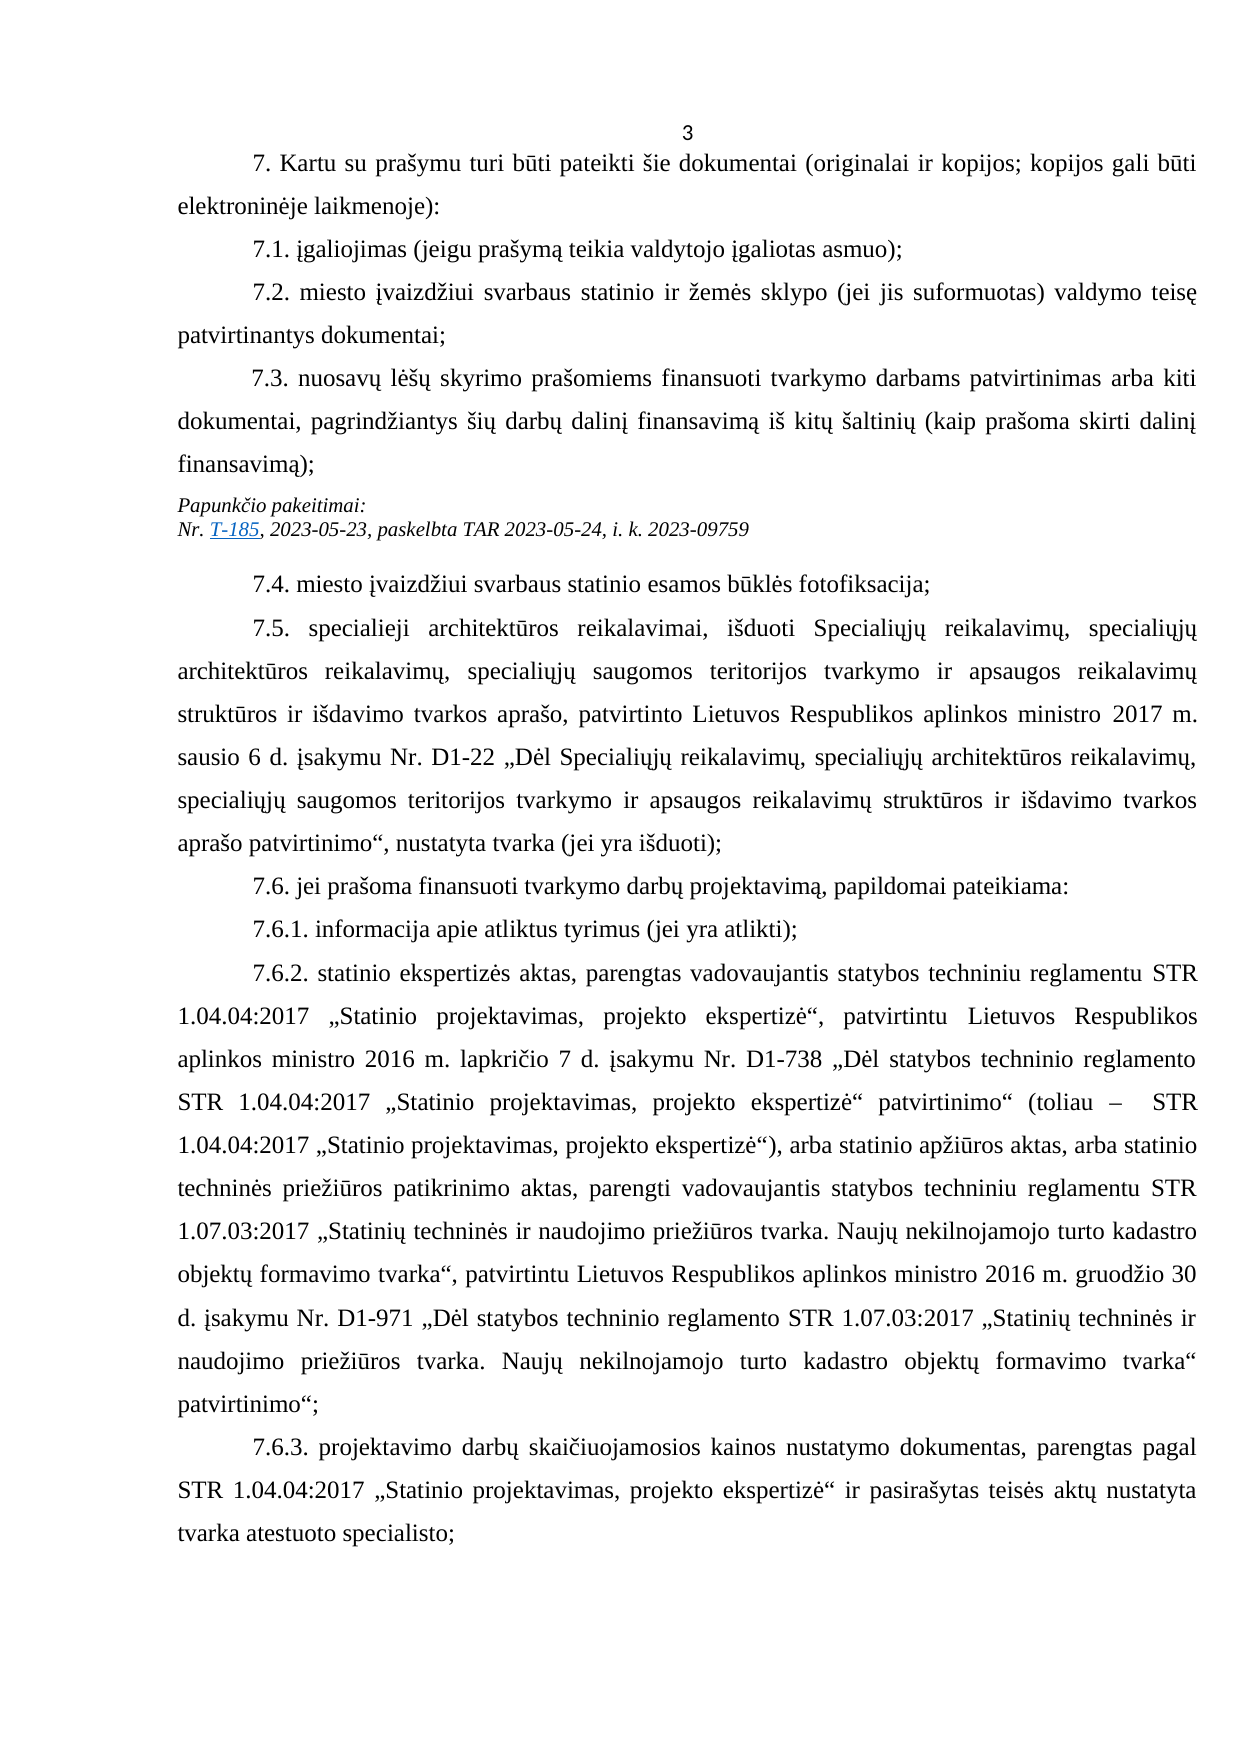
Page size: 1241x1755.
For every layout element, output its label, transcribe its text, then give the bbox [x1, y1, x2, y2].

text 7.4. miesto įvaizdžiui svarbaus statinio esamos būklės fotofiksacija; [177, 569, 1198, 598]
text 7.6.3. projektavimo darbų skaičiuojamosios kainos nustatymo dokumentas, parengtas pagal STR 1.04.04:2017 „Statinio projektavimas, projekto ekspertizė“ ir pasirašytas teisės aktų nustatyta tvarka atestuoto specialisto; [177, 1432, 1198, 1547]
text 7. Kartu su prašymu turi būti pateikti šie dokumentai (originalai ir kopijos; kopijos gali būti elektroninėje laikmenoje): [177, 148, 1198, 219]
text 7.3. nuosavų lėšų skyrimo prašomiems finansuoti tvarkymo darbams patvirtinimas arba kiti dokumentai, pagrindžiantys šių darbų dalinį finansavimą iš kitų šaltinių (kaip prašoma skirti dalinį finansavimą); [177, 363, 1198, 478]
text 7.6. jei prašoma finansuoti tvarkymo darbų projektavimą, papildomai pateikiama: [177, 871, 1198, 900]
text 7.5. specialieji architektūros reikalavimai, išduoti Specialiųjų reikalavimų, specialiųjų architektūros reikalavimų, specialiųjų saugomos teritorijos tvarkymo ir apsaugos reikalavimų struktūros ir išdavimo tvarkos aprašo, patvirtinto Lietuvos Respublikos aplinkos ministro 2017 m. sausio 6 d. įsakymu Nr. D1-22 „Dėl Specialiųjų reikalavimų, specialiųjų architektūros reikalavimų, specialiųjų saugomos teritorijos tvarkymo ir apsaugos reikalavimų struktūros ir išdavimo tvarkos aprašo patvirtinimo“, nustatyta tvarka (jei yra išduoti); [177, 613, 1198, 857]
text 7.1. įgaliojimas (jeigu prašymą teikia valdytojo įgaliotas asmuo); [177, 234, 1198, 263]
text Papunkčio pakeitimai: [177, 493, 1198, 517]
text 7.6.1. informacija apie atliktus tyrimus (jei yra atlikti); [177, 914, 1198, 943]
text 7.2. miesto įvaizdžiui svarbaus statinio ir žemės sklypo (jei jis suformuotas) valdymo teisę patvirtinantys dokumentai; [177, 277, 1198, 349]
text Nr. T-185, 2023-05-23, paskelbta TAR 2023-05-24, i. k. 2023-09759 [177, 517, 1198, 541]
text 7.6.2. statinio ekspertizės aktas, parengtas vadovaujantis statybos techniniu reglamentu STR 1.04.04:2017 „Statinio projektavimas, projekto ekspertizė“, patvirtintu Lietuvos Respublikos aplinkos ministro 2016 m. lapkričio 7 d. įsakymu Nr. D1-738 „Dėl statybos techninio reglamento STR 1.04.04:2017 „Statinio projektavimas, projekto ekspertizė“ patvirtinimo“ (toliau – STR 1.04.04:2017 „Statinio projektavimas, projekto ekspertizė“), arba statinio apžiūros aktas, arba statinio techninės priežiūros patikrinimo aktas, parengti vadovaujantis statybos techniniu reglamentu STR 1.07.03:2017 „Statinių techninės ir naudojimo priežiūros tvarka. Naujų nekilnojamojo turto kadastro objektų formavimo tvarka“, patvirtintu Lietuvos Respublikos aplinkos ministro 2016 m. gruodžio 30 d. įsakymu Nr. D1-971 „Dėl statybos techninio reglamento STR 1.07.03:2017 „Statinių techninės ir naudojimo priežiūros tvarka. Naujų nekilnojamojo turto kadastro objektų formavimo tvarka“ patvirtinimo“; [177, 958, 1198, 1418]
